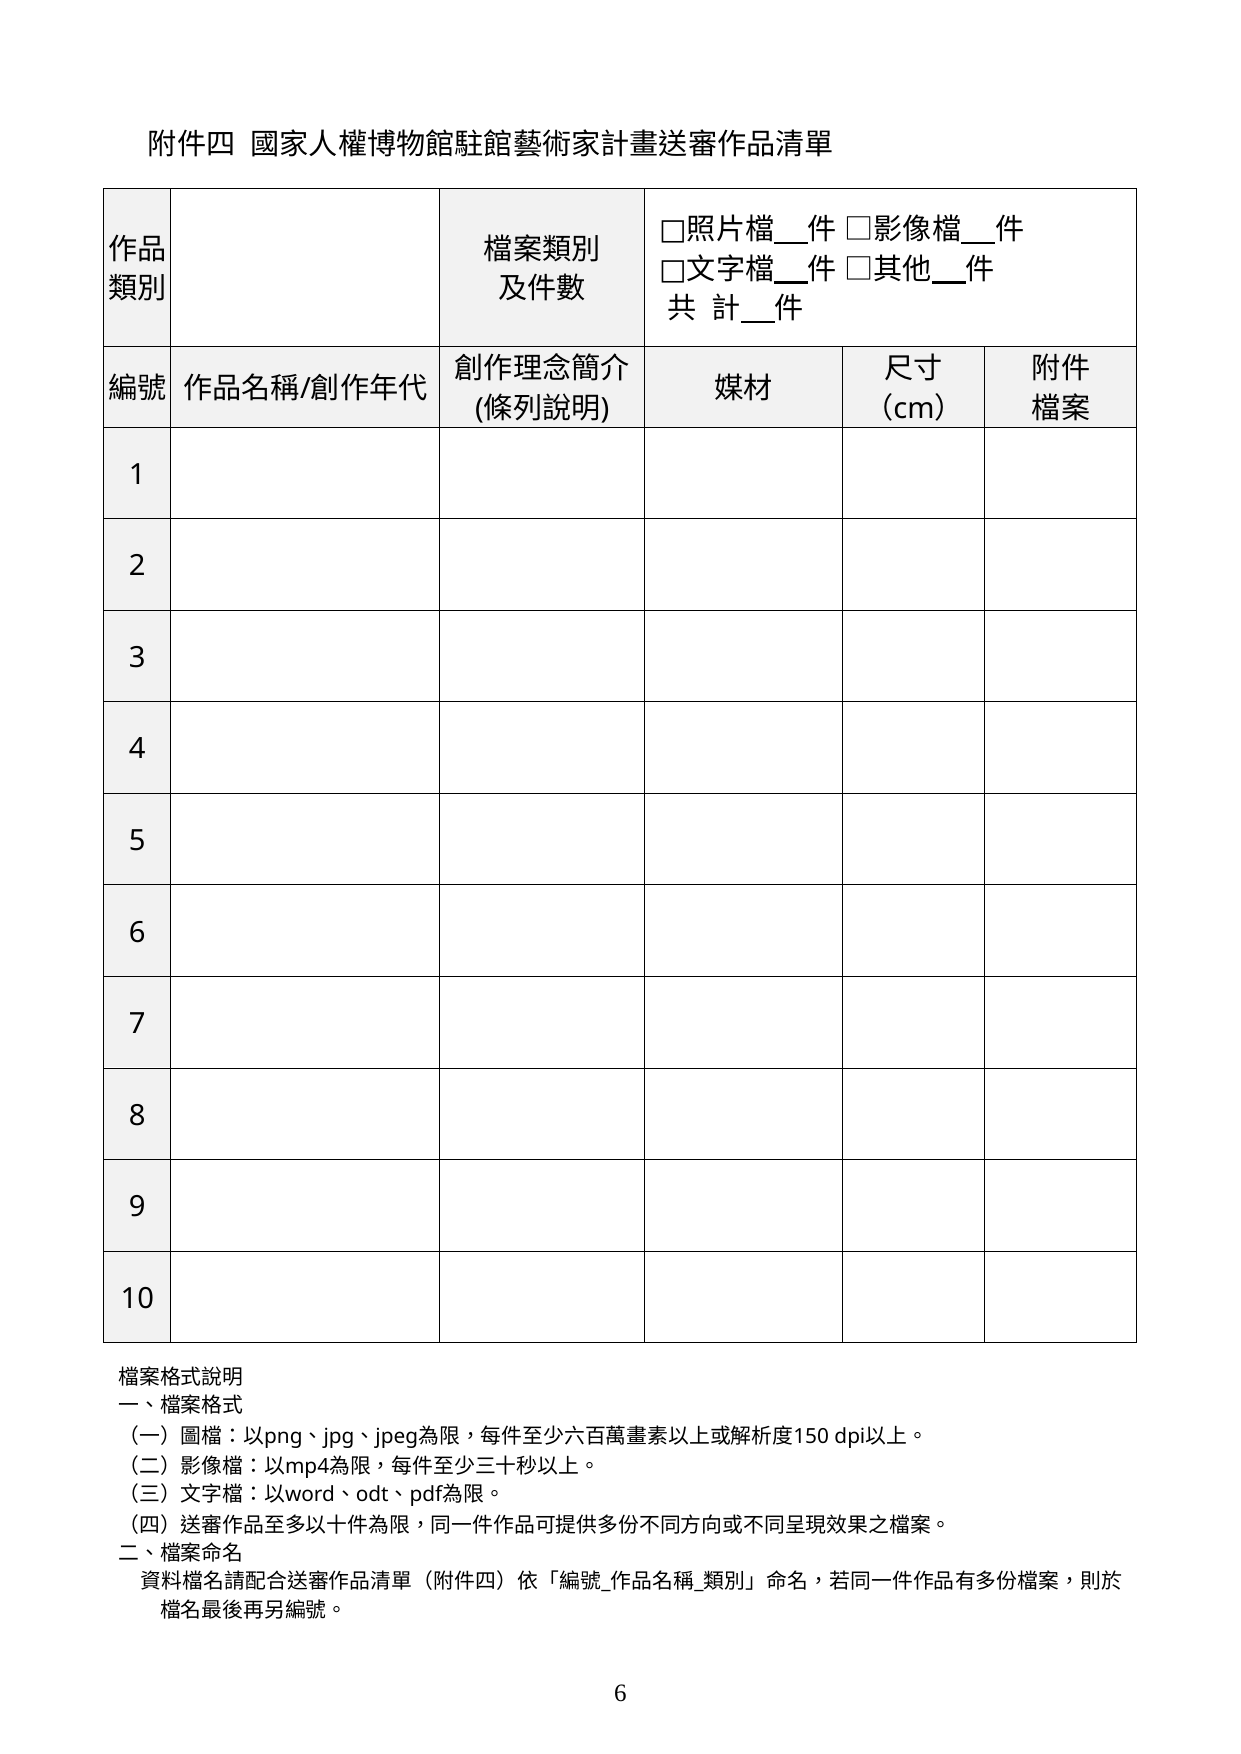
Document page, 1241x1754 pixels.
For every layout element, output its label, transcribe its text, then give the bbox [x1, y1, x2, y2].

table_cell [440, 611, 644, 701]
table_cell [440, 977, 644, 1067]
table_cell [985, 885, 1136, 976]
table_cell 6 [104, 885, 170, 976]
text 資料檔名請配合送審作品清單（附件四）依「編號_作品名稱_類別」命名，若同一件作品有多份檔案，則於檔名最後再另編號。 [118, 1567, 1122, 1623]
table_cell [985, 611, 1136, 701]
text （四）送審作品至多以十件為限，同一件作品可提供多份不同方向或不同呈現效果之檔案。 [118, 1508, 1122, 1538]
table_header 檔案類別 及件數 [440, 189, 644, 346]
table_cell 9 [104, 1160, 170, 1251]
table_cell [171, 794, 439, 884]
text 附件四 國家人權博物館駐館藝術家計畫送審作品清單 [148, 118, 1122, 164]
table_cell [440, 428, 644, 518]
text 一、檔案格式 [118, 1390, 1122, 1419]
table_cell [985, 794, 1136, 884]
table_cell [440, 885, 644, 976]
table_cell [171, 885, 439, 976]
table_cell [843, 428, 984, 518]
table_cell [440, 702, 644, 793]
table_cell 編號 [104, 347, 170, 427]
table_cell [985, 1160, 1136, 1251]
table_cell [171, 611, 439, 701]
table_cell [440, 794, 644, 884]
table_cell [985, 428, 1136, 518]
table_cell [645, 1069, 842, 1159]
table_cell [843, 702, 984, 793]
table_cell [645, 428, 842, 518]
table_cell [171, 428, 439, 518]
table_cell [645, 611, 842, 701]
table_cell [171, 1069, 439, 1159]
table_cell [645, 519, 842, 610]
table_cell [843, 794, 984, 884]
table_cell 創作理念簡介 (條列說明) [440, 347, 644, 427]
table_cell [843, 977, 984, 1067]
table_cell [645, 702, 842, 793]
table_cell 5 [104, 794, 170, 884]
table_header [171, 189, 439, 346]
table_cell [843, 1160, 984, 1251]
text 檔案格式說明 [118, 1362, 1122, 1390]
table_cell 3 [104, 611, 170, 701]
table_cell [171, 702, 439, 793]
table_cell 尺寸（cm） [843, 347, 984, 427]
table_header □照片檔 件 □影像檔 件 □文字檔 件 □其他 件 共 計 件 [645, 189, 1136, 346]
table_cell [440, 519, 644, 610]
table_cell [645, 1252, 842, 1342]
table_cell [171, 519, 439, 610]
table_cell 7 [104, 977, 170, 1067]
table_cell [440, 1069, 644, 1159]
text （三）文字檔：以word、odt、pdf為限。 [118, 1479, 1122, 1508]
table_cell [645, 794, 842, 884]
table_cell [645, 977, 842, 1067]
table_cell 2 [104, 519, 170, 610]
table_cell 作品名稱/創作年代 [171, 347, 439, 427]
table_cell 附件 檔案 [985, 347, 1136, 427]
table_cell [843, 1069, 984, 1159]
table_cell 10 [104, 1252, 170, 1342]
table_cell [843, 1252, 984, 1342]
text 二、檔案命名 [118, 1538, 1122, 1567]
table_cell [985, 977, 1136, 1067]
table_cell [985, 702, 1136, 793]
table_cell [171, 1160, 439, 1251]
table_cell 8 [104, 1069, 170, 1159]
table_cell [985, 519, 1136, 610]
table_cell [843, 885, 984, 976]
table_cell [645, 885, 842, 976]
table_cell [843, 611, 984, 701]
table_cell [171, 977, 439, 1067]
table_cell [440, 1160, 644, 1251]
table_cell 4 [104, 702, 170, 793]
table_cell [645, 1160, 842, 1251]
text （一）圖檔：以png、jpg、jpeg為限，每件至少六百萬畫素以上或解析度150 dpi以上。 [118, 1419, 1122, 1449]
table_cell [843, 519, 984, 610]
table_cell [440, 1252, 644, 1342]
table_cell 1 [104, 428, 170, 518]
table_cell [985, 1252, 1136, 1342]
table_cell [985, 1069, 1136, 1159]
table_header 作品 類別 [104, 189, 170, 346]
table_cell 媒材 [645, 347, 842, 427]
table_cell [171, 1252, 439, 1342]
text （二）影像檔：以mp4為限，每件至少三十秒以上。 [118, 1449, 1122, 1479]
